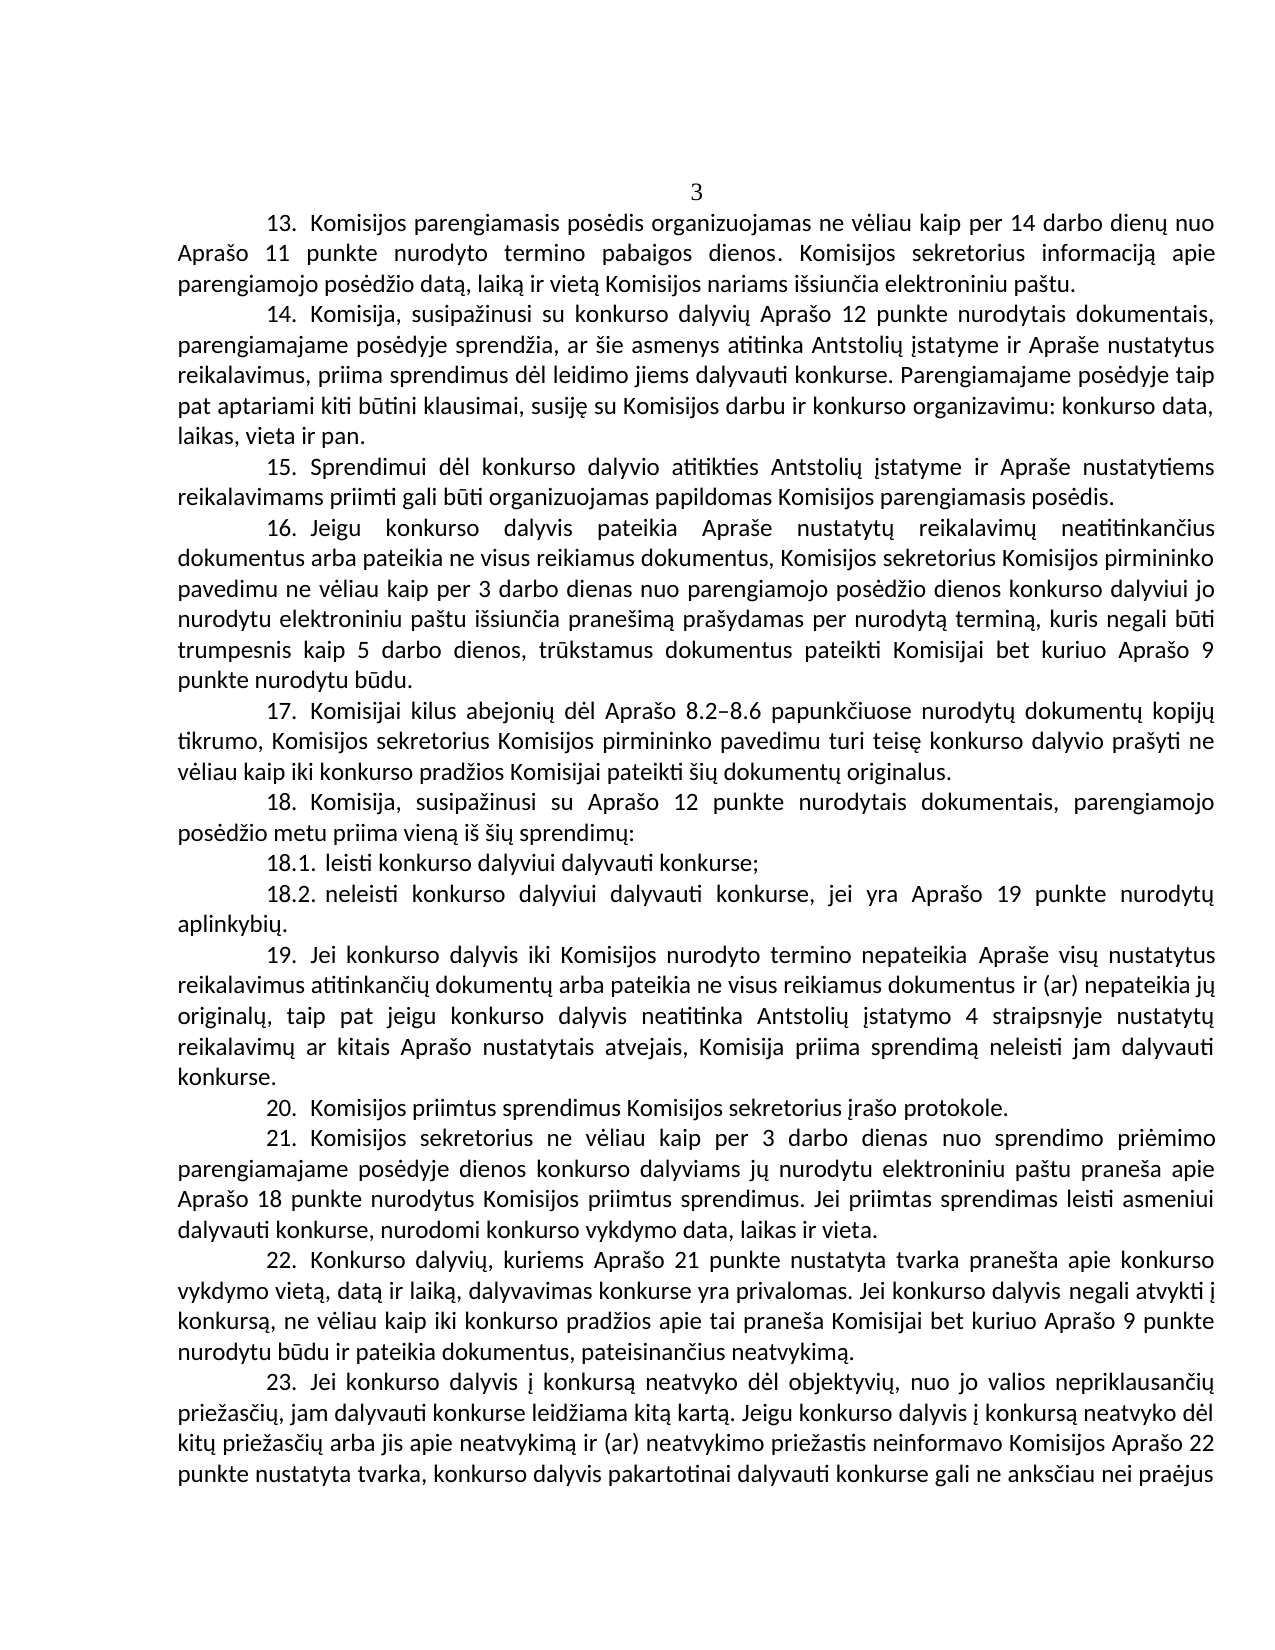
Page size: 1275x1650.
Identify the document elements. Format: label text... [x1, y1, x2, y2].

text 14. Komisija, susipažinusi su konkurso dalyvių Aprašo 12 punkte nurodytais dokumentais, parengiamajame posėdyje sprendžia, ar šie asmenys atitinka Antstolių įstatyme ir Apraše nustatytus reikalavimus, priima sprendimus dėl leidimo jiems dalyvauti konkurse. Parengiamajame posėdyje taip pat aptariami kiti būtini klausimai, susiję su Komisijos darbu ir konkurso organizavimu: konkurso data, laikas, vieta ir pan. [177, 298, 1216, 451]
text 15. Sprendimui dėl konkurso dalyvio atitikties Antstolių įstatyme ir Apraše nustatytiems reikalavimams priimti gali būti organizuojamas papildomas Komisijos parengiamasis posėdis. [177, 451, 1216, 512]
text 18.2. neleisti konkurso dalyviui dalyvauti konkurse, jei yra Aprašo 19 punkte nurodytų aplinkybių. [177, 878, 1216, 939]
text 22. Konkurso dalyvių, kuriems Aprašo 21 punkte nustatyta tvarka pranešta apie konkurso vykdymo vietą, datą ir laiką, dalyvavimas konkurse yra privalomas. Jei konkurso dalyvis negali atvykti į konkursą, ne vėliau kaip iki konkurso pradžios apie tai praneša Komisijai bet kuriuo Aprašo 9 punkte nurodytu būdu ir pateikia dokumentus, pateisinančius neatvykimą. [177, 1244, 1216, 1366]
text 20. Komisijos priimtus sprendimus Komisijos sekretorius įrašo protokole. [177, 1092, 1216, 1122]
text 17. Komisijai kilus abejonių dėl Aprašo 8.2–8.6 papunkčiuose nurodytų dokumentų kopijų tikrumo, Komisijos sekretorius Komisijos pirmininko pavedimu turi teisę konkurso dalyvio prašyti ne vėliau kaip iki konkurso pradžios Komisijai pateikti šių dokumentų originalus. [177, 695, 1216, 787]
text 19. Jei konkurso dalyvis iki Komisijos nurodyto termino nepateikia Apraše visų nustatytus reikalavimus atitinkančių dokumentų arba pateikia ne visus reikiamus dokumentus ir (ar) nepateikia jų originalų, taip pat jeigu konkurso dalyvis neatitinka Antstolių įstatymo 4 straipsnyje nustatytų reikalavimų ar kitais Aprašo nustatytais atvejais, Komisija priima sprendimą neleisti jam dalyvauti konkurse. [177, 939, 1216, 1092]
text 18.1. leisti konkurso dalyviui dalyvauti konkurse; [177, 848, 1216, 878]
text 16. Jeigu konkurso dalyvis pateikia Apraše nustatytų reikalavimų neatitinkančius dokumentus arba pateikia ne visus reikiamus dokumentus, Komisijos sekretorius Komisijos pirmininko pavedimu ne vėliau kaip per 3 darbo dienas nuo parengiamojo posėdžio dienos konkurso dalyviui jo nurodytu elektroniniu paštu išsiunčia pranešimą prašydamas per nurodytą terminą, kuris negali būti trumpesnis kaip 5 darbo dienos, trūkstamus dokumentus pateikti Komisijai bet kuriuo Aprašo 9 punkte nurodytu būdu. [177, 512, 1216, 695]
text 13. Komisijos parengiamasis posėdis organizuojamas ne vėliau kaip per 14 darbo dienų nuo Aprašo 11 punkte nurodyto termino pabaigos dienos. Komisijos sekretorius informaciją apie parengiamojo posėdžio datą, laiką ir vietą Komisijos nariams išsiunčia elektroniniu paštu. [177, 207, 1216, 298]
text 21. Komisijos sekretorius ne vėliau kaip per 3 darbo dienas nuo sprendimo priėmimo parengiamajame posėdyje dienos konkurso dalyviams jų nurodytu elektroniniu paštu praneša apie Aprašo 18 punkte nurodytus Komisijos priimtus sprendimus. Jei priimtas sprendimas leisti asmeniui dalyvauti konkurse, nurodomi konkurso vykdymo data, laikas ir vieta. [177, 1122, 1216, 1244]
text 23. Jei konkurso dalyvis į konkursą neatvyko dėl objektyvių, nuo jo valios nepriklausančių priežasčių, jam dalyvauti konkurse leidžiama kitą kartą. Jeigu konkurso dalyvis į konkursą neatvyko dėl kitų priežasčių arba jis apie neatvykimą ir (ar) neatvykimo priežastis neinformavo Komisijos Aprašo 22 punkte nustatyta tvarka, konkurso dalyvis pakartotinai dalyvauti konkurse gali ne anksčiau nei praėjus [177, 1366, 1216, 1488]
text 18. Komisija, susipažinusi su Aprašo 12 punkte nurodytais dokumentais, parengiamojo posėdžio metu priima vieną iš šių sprendimų: [177, 787, 1216, 848]
